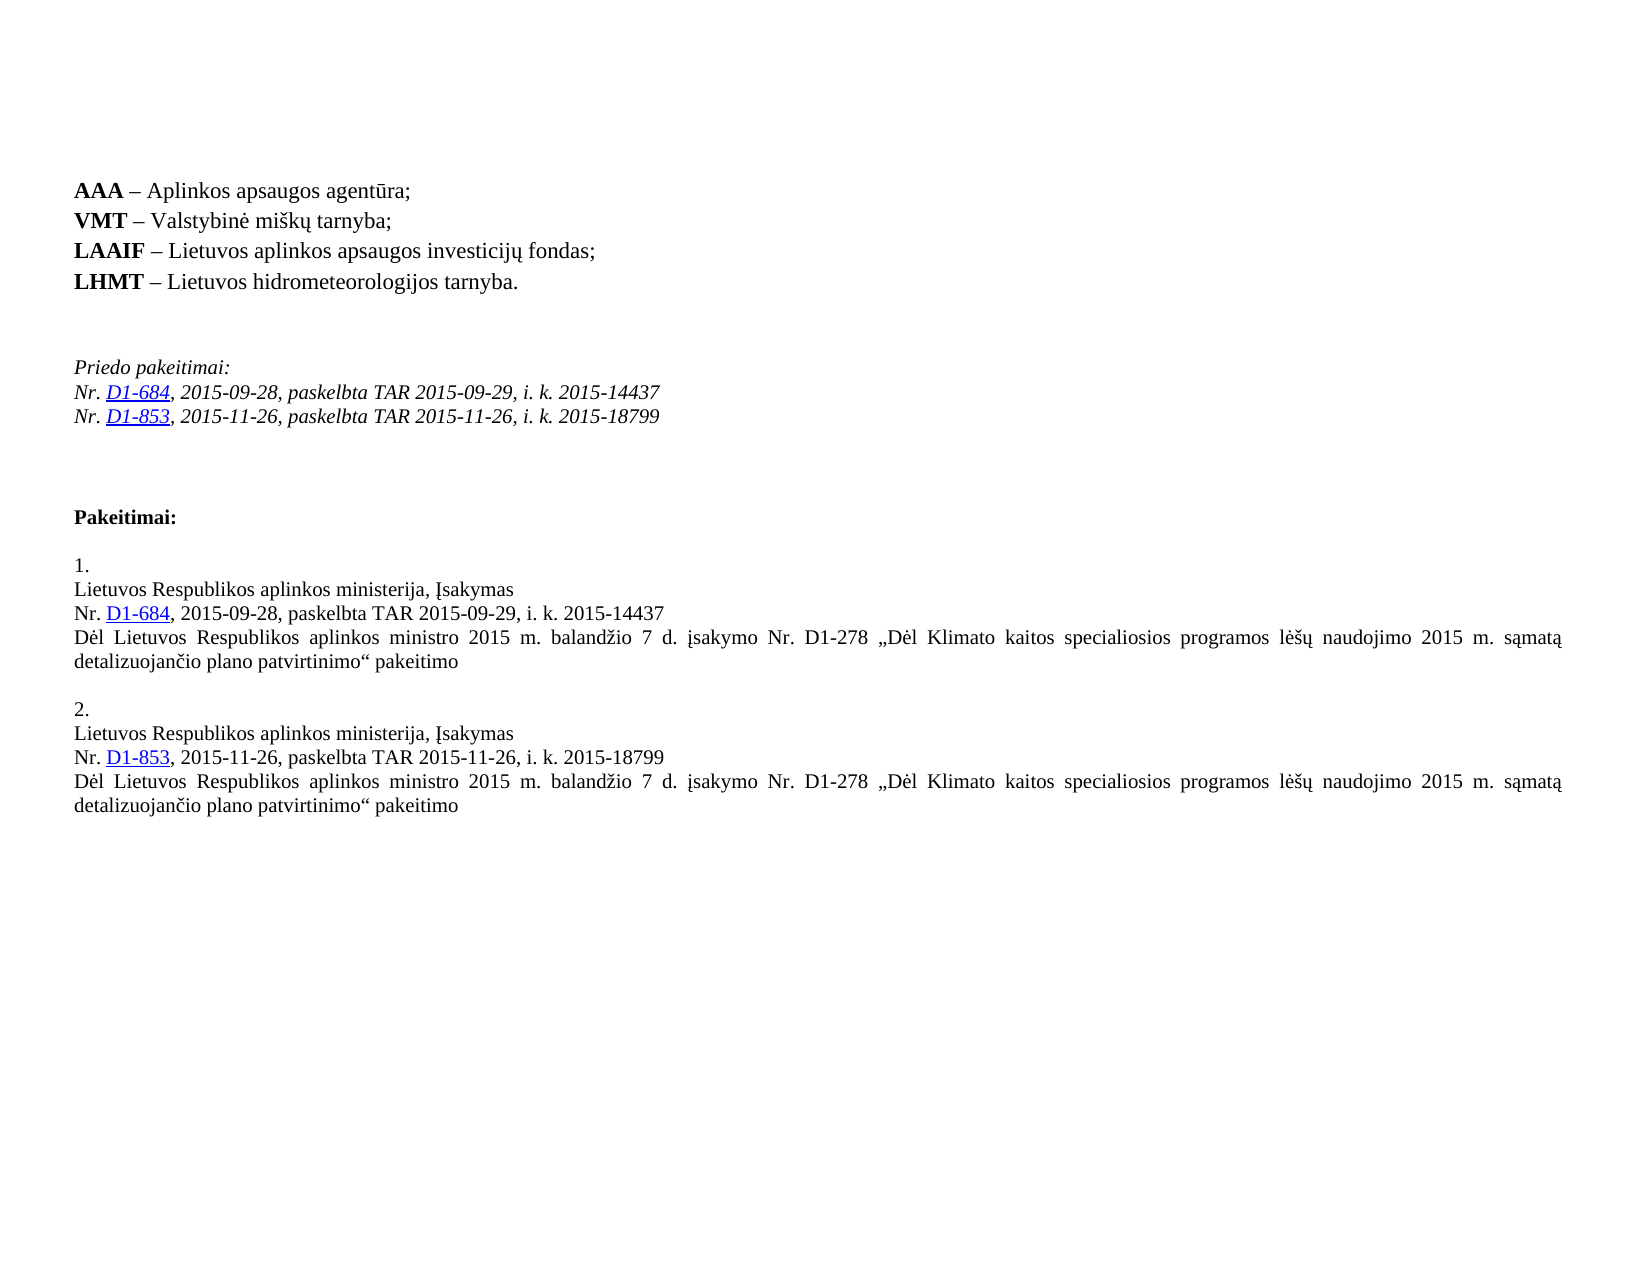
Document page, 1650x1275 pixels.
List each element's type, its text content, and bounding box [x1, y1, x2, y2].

text LAAIF – Lietuvos aplinkos apsaugos investicijų fondas; [74, 238, 1565, 264]
text Lietuvos Respublikos aplinkos ministerija, Įsakymas [74, 721, 1565, 745]
text Dėl Lietuvos Respublikos aplinkos ministro 2015 m. balandžio 7 d. įsakymo Nr. D1-278 „Dėl Klimato kaitos specialiosios programos lėšų naudojimo 2015 m. sąmatą detalizuojančio plano patvirtinimo“ pakeitimo [74, 769, 1565, 817]
text 1. [74, 553, 1565, 577]
text Nr. D1-684, 2015-09-28, paskelbta TAR 2015-09-29, i. k. 2015-14437 [74, 601, 1565, 625]
text Nr. D1-853, 2015-11-26, paskelbta TAR 2015-11-26, i. k. 2015-18799 [74, 745, 1565, 769]
text Pakeitimai: [74, 504, 1565, 529]
text Priedo pakeitimai: [74, 356, 1565, 379]
text Nr. D1-684, 2015-09-28, paskelbta TAR 2015-09-29, i. k. 2015-14437 [74, 379, 1565, 404]
text VMT – Valstybinė miškų tarnyba; [74, 207, 1565, 234]
text AAA – Aplinkos apsaugos agentūra; [74, 177, 1565, 203]
text Nr. D1-853, 2015-11-26, paskelbta TAR 2015-11-26, i. k. 2015-18799 [74, 404, 1565, 428]
text 2. [74, 697, 1565, 721]
text Lietuvos Respublikos aplinkos ministerija, Įsakymas [74, 577, 1565, 601]
text Dėl Lietuvos Respublikos aplinkos ministro 2015 m. balandžio 7 d. įsakymo Nr. D1-278 „Dėl Klimato kaitos specialiosios programos lėšų naudojimo 2015 m. sąmatą detalizuojančio plano patvirtinimo“ pakeitimo [74, 625, 1565, 673]
text LHMT – Lietuvos hidrometeorologijos tarnyba. [74, 268, 1565, 294]
